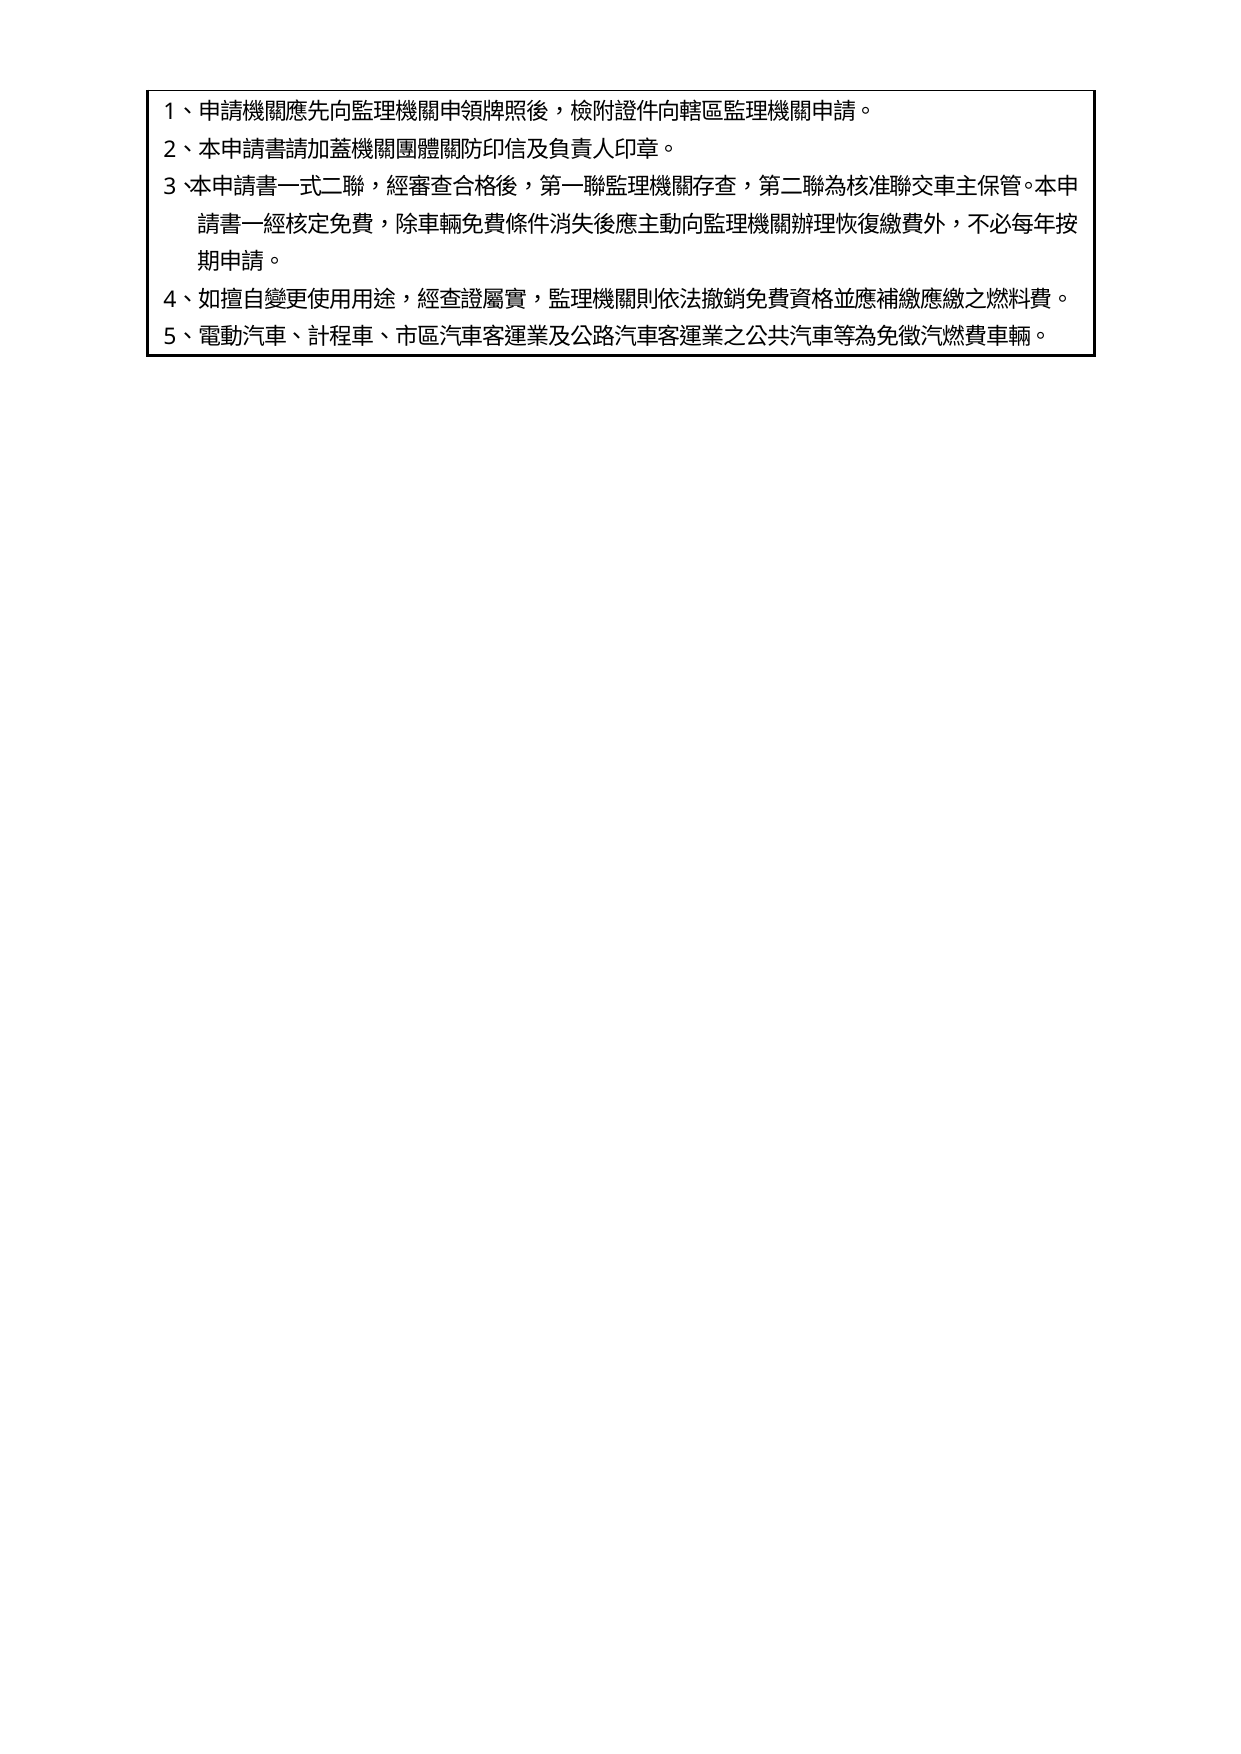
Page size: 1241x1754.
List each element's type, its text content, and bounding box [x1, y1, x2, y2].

table_cell 1、申請機關應先向監理機關申領牌照後，檢附證件向轄區監理機關申請。 2、本申請書請加蓋機關團體關防印信及負責人印章。 3、本申請書一式二聯，經審查合格後，第一聯監理機關存查，第二聯為核准聯交車主保管。本申請書一經核定免費，除車輛免費條件消失後應主動向監理機關辦理恢復繳費外，不必每年按期申請。 4、如擅自變更使用用途，經查證屬實，監理機關則依法撤銷免費資格並應補繳應繳之燃料費。 5、電動汽車、計程車、市區汽車客運業及公路汽車客運業之公共汽車等為免徵汽燃費車輛。 [149, 91, 1093, 353]
table_cell [1096, 90, 1139, 353]
